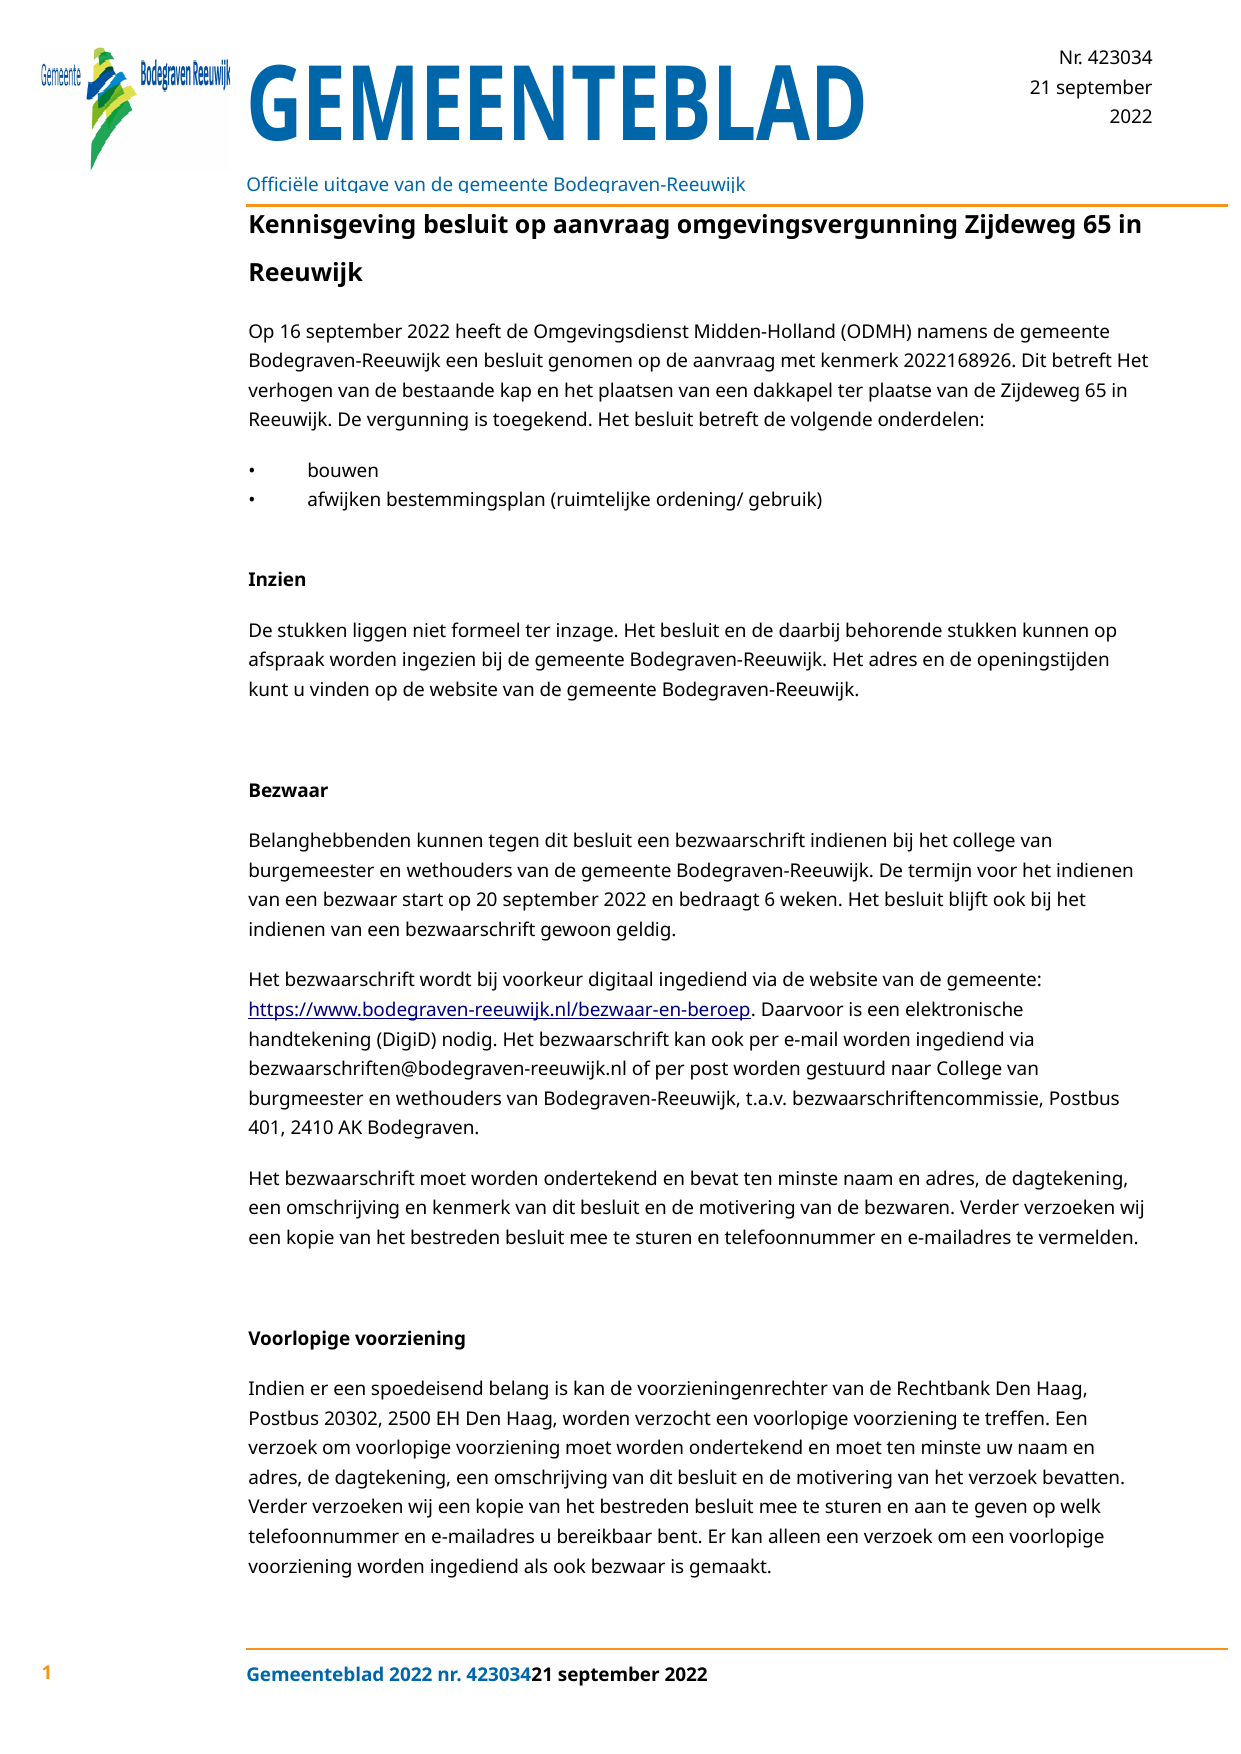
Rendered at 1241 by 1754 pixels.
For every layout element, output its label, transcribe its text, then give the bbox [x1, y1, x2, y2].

picture [41, 47, 231, 172]
text Het bezwaarschrift moet worden ondertekend en bevat ten minste naam en adres, de dagtekening, een omschrijving en kenmerk van dit besluit en de motivering van de bezwaren. Verder verzoeken wij een kopie van het bestreden besluit mee te sturen en telefoonnummer en e-mailadres te vermelden. [248, 1165, 1152, 1250]
text Het bezwaarschrift wordt bij voorkeur digitaal ingediend via de website van de gemeente: https://www.bodegraven-reeuwijk.nl/bezwaar-en-beroep. Daarvoor is een elektronische handtekening (DigiD) nodig. Het bezwaarschrift kan ook per e-mail worden ingediend via bezwaarschriften@bodegraven-reeuwijk.nl of per post worden gestuurd naar College van burgmeester en wethouders van Bodegraven-Reeuwijk, t.a.v. bezwaarschriftencommissie, Postbus 401, 2410 AK Bodegraven. [248, 967, 1152, 1140]
text Bezwaar [248, 777, 1152, 803]
text Kennisgeving besluit op aanvraag omgevingsvergunning Zijdeweg 65 in Reeuwijk [248, 207, 1152, 288]
text Indien er een spoedeisend belang is kan de voorzieningenrechter van de Rechtbank Den Haag, Postbus 20302, 2500 EH Den Haag, worden verzocht een voorlopige voorziening te treffen. Een verzoek om voorlopige voorziening moet worden ondertekend en moet ten minste uw naam en adres, de dagtekening, een omschrijving van dit besluit en de motivering van het verzoek bevatten. Verder verzoeken wij een kopie van het bestreden besluit mee te sturen en aan te geven op welk telefoonnummer en e-mailadres u bereikbaar bent. Er kan alleen een verzoek om een voorlopige voorziening worden ingediend als ook bezwaar is gemaakt. [248, 1375, 1152, 1579]
text Voorlopige voorziening [248, 1325, 1152, 1351]
text De stukken liggen niet formeel ter inzage. Het besluit en de daarbij behorende stukken kunnen op afspraak worden ingezien bij de gemeente Bodegraven-Reeuwijk. Het adres en de openingstijden kunt u vinden op de website van de gemeente Bodegraven-Reeuwijk. [248, 617, 1152, 702]
text Inzien [248, 567, 1152, 592]
list afwijken bestemmingsplan (ruimtelijke ordening/ gebruik) [248, 487, 1152, 512]
list bouwen [248, 457, 1152, 483]
text Belanghebbenden kunnen tegen dit besluit een bezwaarschrift indienen bij het college van burgemeester en wethouders van de gemeente Bodegraven-Reeuwijk. De termijn voor het indienen van een bezwaar start op 20 september 2022 en bedraagt 6 weken. Het besluit blijft ook bij het indienen van een bezwaarschrift gewoon geldig. [248, 827, 1152, 942]
text Op 16 september 2022 heeft de Omgevingsdienst Midden-Holland (ODMH) namens de gemeente Bodegraven-Reeuwijk een besluit genomen op de aanvraag met kenmerk 2022168926. Dit betreft Het verhogen van de bestaande kap en het plaatsen van een dakkapel ter plaatse van de Zijdeweg 65 in Reeuwijk. De vergunning is toegekend. Het besluit betreft de volgende onderdelen: [248, 318, 1152, 432]
